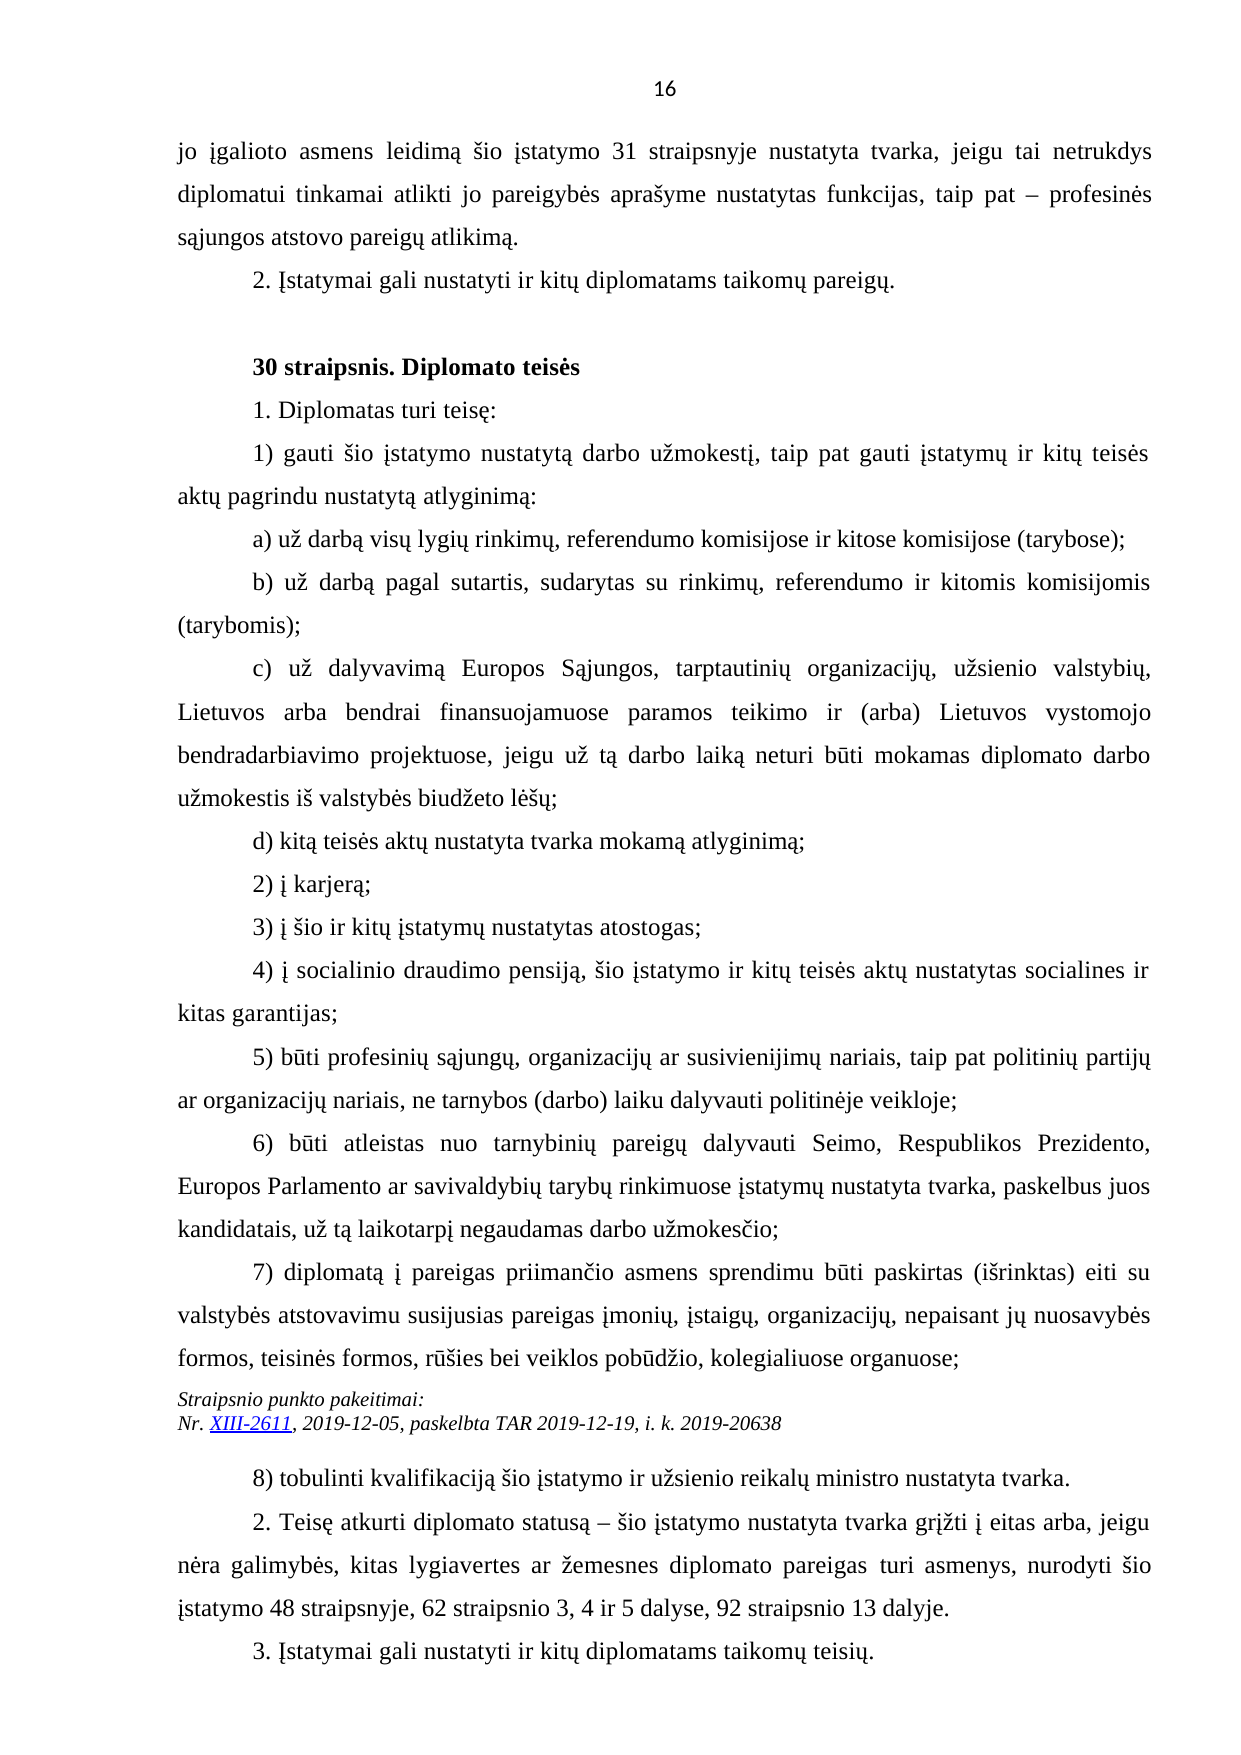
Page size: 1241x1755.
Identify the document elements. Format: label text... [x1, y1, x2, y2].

text b) už darbą pagal sutartis, sudarytas su rinkimų, referendumo ir kitomis komisijomis (tarybomis); [177, 567, 1152, 639]
text d) kitą teisės aktų nustatyta tvarka mokamą atlyginimą; [177, 826, 1152, 855]
text jo įgalioto asmens leidimą šio įstatymo 31 straipsnyje nustatyta tvarka, jeigu tai netrukdys diplomatui tinkamai atlikti jo pareigybės aprašyme nustatytas funkcijas, taip pat – profesinės sąjungos atstovo pareigų atlikimą. [177, 136, 1152, 251]
text 5) būti profesinių sąjungų, organizacijų ar susivienijimų nariais, taip pat politinių partijų ar organizacijų nariais, ne tarnybos (darbo) laiku dalyvauti politinėje veikloje; [177, 1042, 1152, 1113]
text Nr. XIII-2611, 2019-12-05, paskelbta TAR 2019-12-19, i. k. 2019-20638 [177, 1411, 1152, 1435]
text a) už darbą visų lygių rinkimų, referendumo komisijose ir kitose komisijose (tarybose); [177, 524, 1152, 553]
text 4) į socialinio draudimo pensiją, šio įstatymo ir kitų teisės aktų nustatytas socialines ir kitas garantijas; [177, 955, 1152, 1027]
text 2. Įstatymai gali nustatyti ir kitų diplomatams taikomų pareigų. [177, 265, 1152, 294]
text 2) į karjerą; [177, 869, 1152, 898]
text 2. Teisę atkurti diplomato statusą – šio įstatymo nustatyta tvarka grįžti į eitas arba, jeigu nėra galimybės, kitas lygiavertes ar žemesnes diplomato pareigas turi asmenys, nurodyti šio įstatymo 48 straipsnyje, 62 straipsnio 3, 4 ir 5 dalyse, 92 straipsnio 13 dalyje. [177, 1507, 1152, 1622]
text c) už dalyvavimą Europos Sąjungos, tarptautinių organizacijų, užsienio valstybių, Lietuvos arba bendrai finansuojamuose paramos teikimo ir (arba) Lietuvos vystomojo bendradarbiavimo projektuose, jeigu už tą darbo laiką neturi būti mokamas diplomato darbo užmokestis iš valstybės biudžeto lėšų; [177, 653, 1152, 812]
text 6) būti atleistas nuo tarnybinių pareigų dalyvauti Seimo, Respublikos Prezidento, Europos Parlamento ar savivaldybių tarybų rinkimuose įstatymų nustatyta tvarka, paskelbus juos kandidatais, už tą laikotarpį negaudamas darbo užmokesčio; [177, 1128, 1152, 1243]
text 7) diplomatą į pareigas priimančio asmens sprendimu būti paskirtas (išrinktas) eiti su valstybės atstovavimu susijusias pareigas įmonių, įstaigų, organizacijų, nepaisant jų nuosavybės formos, teisinės formos, rūšies bei veiklos pobūdžio, kolegialiuose organuose; [177, 1257, 1152, 1372]
text 3) į šio ir kitų įstatymų nustatytas atostogas; [177, 912, 1152, 941]
text 30 straipsnis. Diplomato teisės [177, 352, 1152, 380]
text 1. Diplomatas turi teisę: [177, 395, 1152, 423]
text 8) tobulinti kvalifikaciją šio įstatymo ir užsienio reikalų ministro nustatyta tvarka. [177, 1463, 1152, 1492]
text 1) gauti šio įstatymo nustatytą darbo užmokestį, taip pat gauti įstatymų ir kitų teisės aktų pagrindu nustatytą atlyginimą: [177, 438, 1152, 510]
text Straipsnio punkto pakeitimai: [177, 1387, 1152, 1411]
text 3. Įstatymai gali nustatyti ir kitų diplomatams taikomų teisių. [177, 1636, 1152, 1665]
